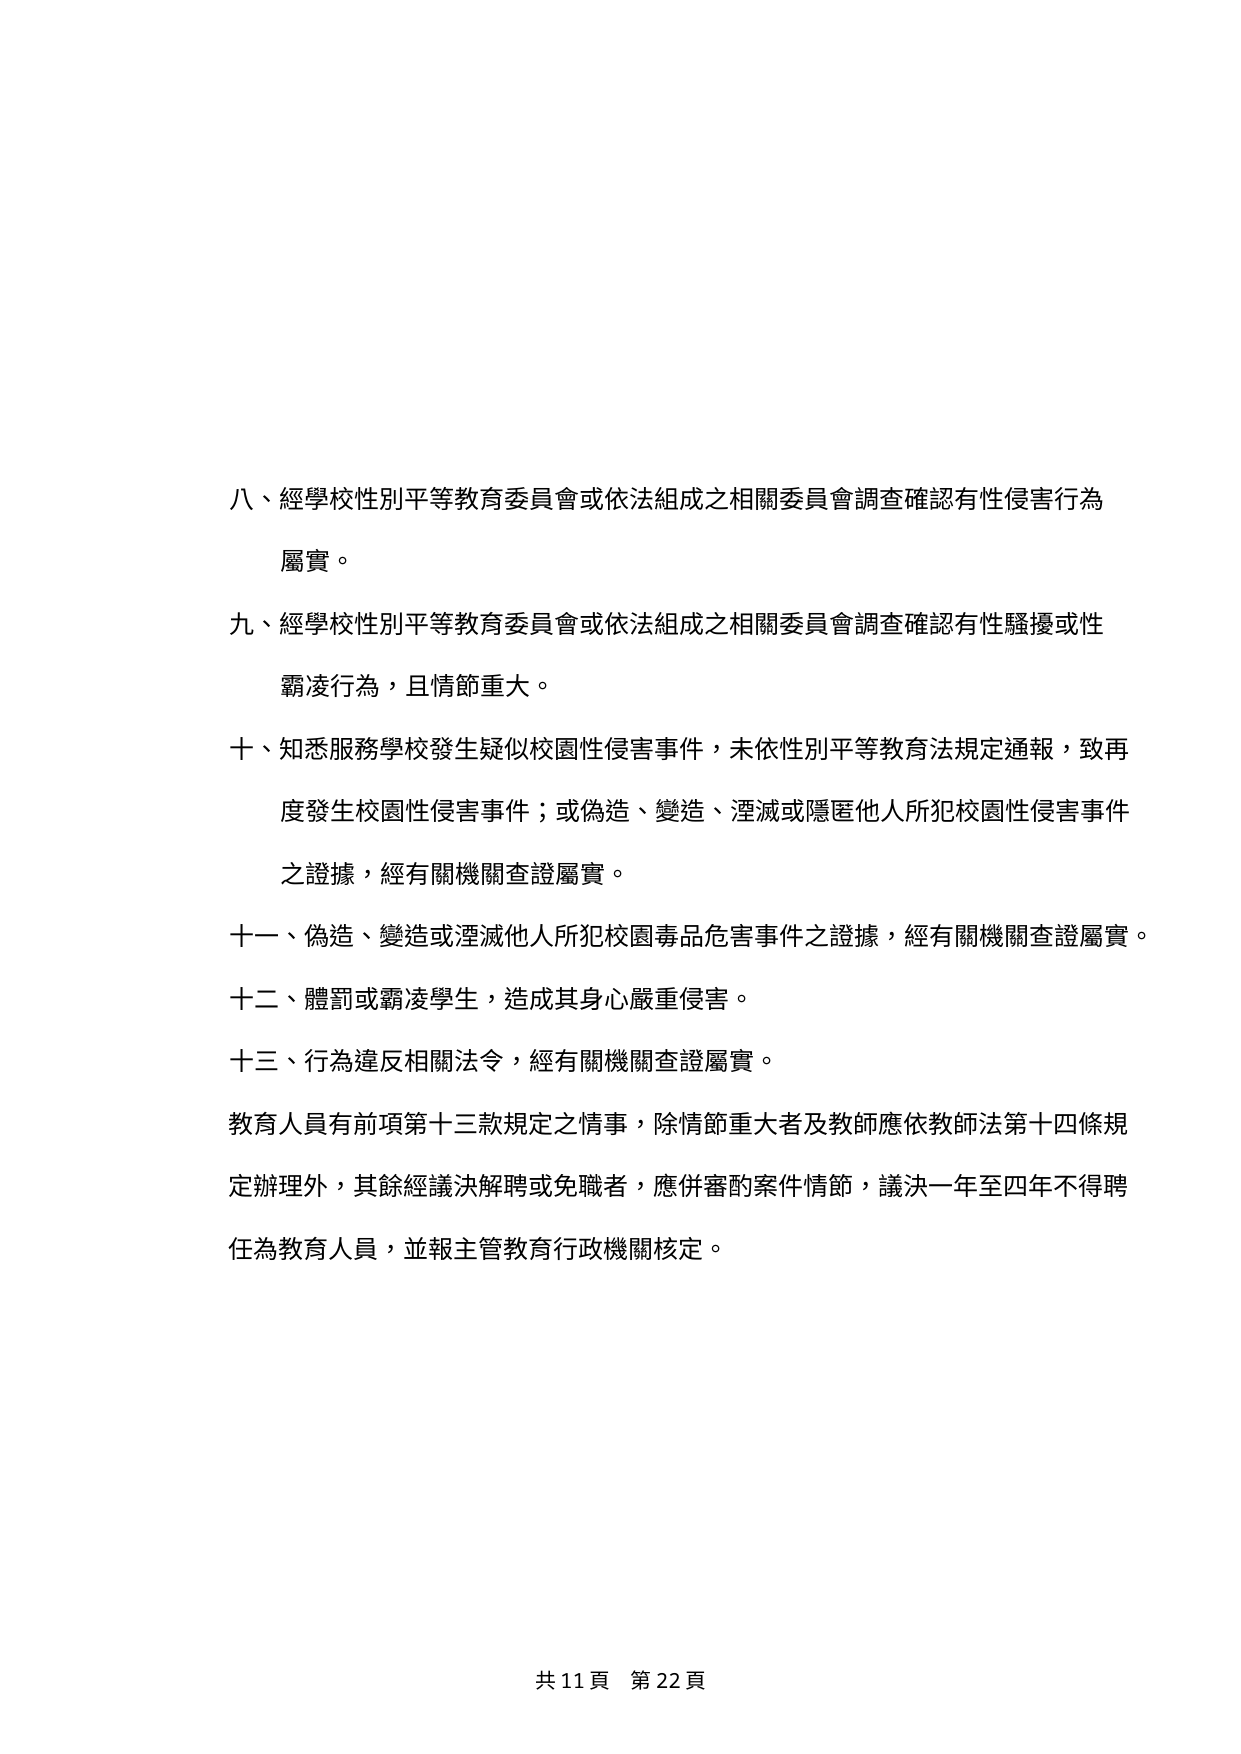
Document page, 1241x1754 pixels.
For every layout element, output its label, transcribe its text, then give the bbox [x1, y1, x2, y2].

text 九、經學校性別平等教育委員會或依法組成之相關委員會調查確認有性騷擾或性 霸凌行為，且情節重大。 [229, 581, 1152, 706]
text 十二、體罰或霸凌學生，造成其身心嚴重侵害。 [118, 956, 1152, 1018]
text 教育人員有前項第十三款規定之情事，除情節重大者及教師應依教師法第十四條規定辦理外，其餘經議決解聘或免職者，應併審酌案件情節，議決一年至四年不得聘任為教育人員，並報主管教育行政機關核定。 [229, 1081, 1152, 1268]
text 八、經學校性別平等教育委員會或依法組成之相關委員會調查確認有性侵害行為 屬實。 [229, 456, 1152, 581]
text 十一、偽造、變造或湮滅他人所犯校園毒品危害事件之證據，經有關機關查證屬實。 [118, 893, 1166, 956]
text 十、知悉服務學校發生疑似校園性侵害事件，未依性別平等教育法規定通報，致再度發生校園性侵害事件；或偽造、變造、湮滅或隱匿他人所犯校園性侵害事件之證據，經有關機關查證屬實。 [229, 706, 1152, 893]
text 十三、行為違反相關法令，經有關機關查證屬實。 [118, 1018, 1152, 1081]
